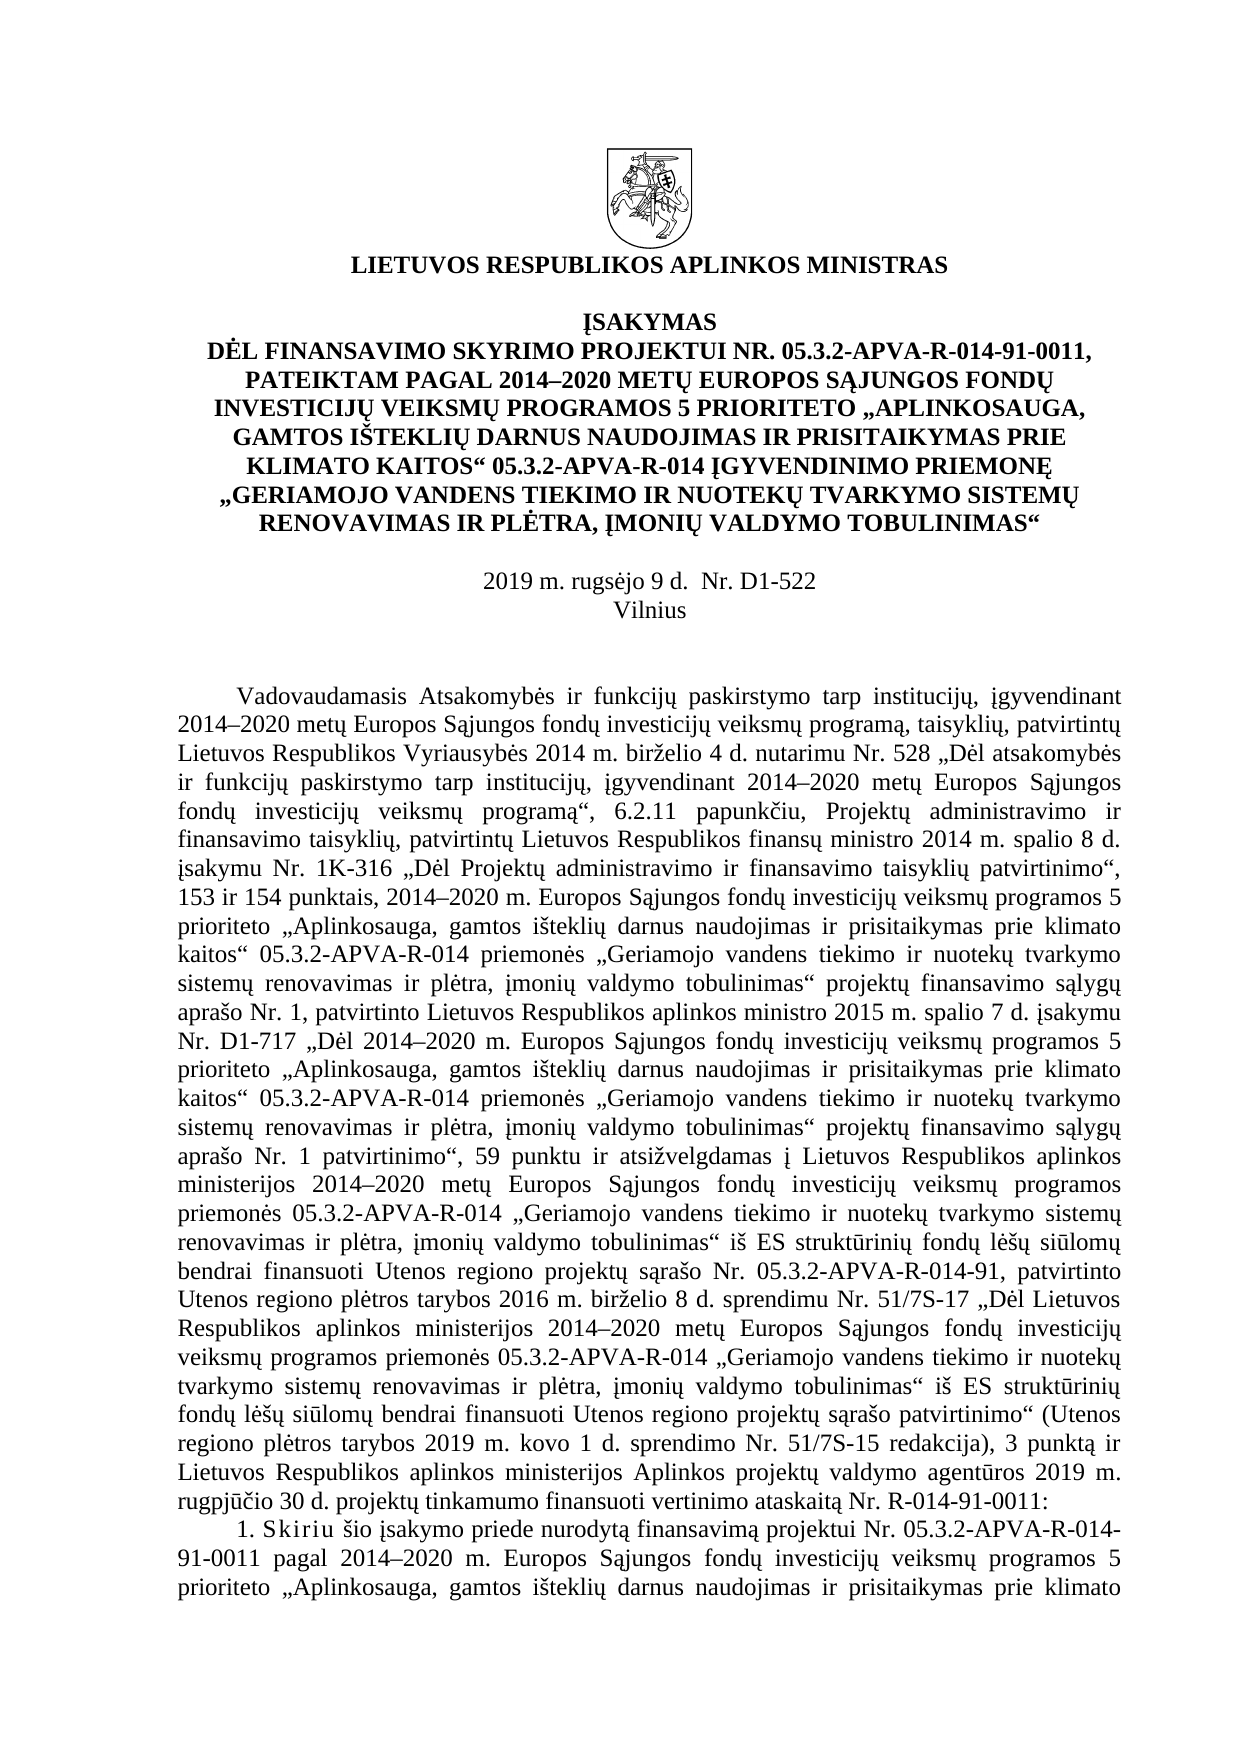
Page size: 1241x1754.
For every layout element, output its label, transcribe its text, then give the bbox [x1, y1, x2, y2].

text LIETUVOS RESPUBLIKOS APLINKOS MINISTRAS [177, 250, 1122, 278]
text Vadovaudamasis Atsakomybės ir funkcijų paskirstymo tarp institucijų, įgyvendinant 2014–2020 metų Europos Sąjungos fondų investicijų veiksmų programą, taisyklių, patvirtintų Lietuvos Respublikos Vyriausybės 2014 m. birželio 4 d. nutarimu Nr. 528 „Dėl atsakomybės ir funkcijų paskirstymo tarp institucijų, įgyvendinant 2014–2020 metų Europos Sąjungos fondų investicijų veiksmų programą“, 6.2.11 papunkčiu, Projektų administravimo ir finansavimo taisyklių, patvirtintų Lietuvos Respublikos finansų ministro 2014 m. spalio 8 d. įsakymu Nr. 1K-316 „Dėl Projektų administravimo ir finansavimo taisyklių patvirtinimo“, 153 ir 154 punktais, 2014–2020 m. Europos Sąjungos fondų investicijų veiksmų programos 5 prioriteto „Aplinkosauga, gamtos išteklių darnus naudojimas ir prisitaikymas prie klimato kaitos“ 05.3.2-APVA-R-014 priemonės „Geriamojo vandens tiekimo ir nuotekų tvarkymo sistemų renovavimas ir plėtra, įmonių valdymo tobulinimas“ projektų finansavimo sąlygų aprašo Nr. 1, patvirtinto Lietuvos Respublikos aplinkos ministro 2015 m. spalio 7 d. įsakymu Nr. D1-717 „Dėl 2014–2020 m. Europos Sąjungos fondų investicijų veiksmų programos 5 prioriteto „Aplinkosauga, gamtos išteklių darnus naudojimas ir prisitaikymas prie klimato kaitos“ 05.3.2-APVA-R-014 priemonės „Geriamojo vandens tiekimo ir nuotekų tvarkymo sistemų renovavimas ir plėtra, įmonių valdymo tobulinimas“ projektų finansavimo sąlygų aprašo Nr. 1 patvirtinimo“, 59 punktu ir atsižvelgdamas į Lietuvos Respublikos aplinkos ministerijos 2014–2020 metų Europos Sąjungos fondų investicijų veiksmų programos priemonės 05.3.2-APVA-R-014 „Geriamojo vandens tiekimo ir nuotekų tvarkymo sistemų renovavimas ir plėtra, įmonių valdymo tobulinimas“ iš ES struktūrinių fondų lėšų siūlomų bendrai finansuoti Utenos regiono projektų sąrašo Nr. 05.3.2-APVA-R-014-91, patvirtinto Utenos regiono plėtros tarybos 2016 m. birželio 8 d. sprendimu Nr. 51/7S-17 „Dėl Lietuvos Respublikos aplinkos ministerijos 2014–2020 metų Europos Sąjungos fondų investicijų veiksmų programos priemonės 05.3.2-APVA-R-014 „Geriamojo vandens tiekimo ir nuotekų tvarkymo sistemų renovavimas ir plėtra, įmonių valdymo tobulinimas“ iš ES struktūrinių fondų lėšų siūlomų bendrai finansuoti Utenos regiono projektų sąrašo patvirtinimo“ (Utenos regiono plėtros tarybos 2019 m. kovo 1 d. sprendimo Nr. 51/7S-15 redakcija), 3 punktą ir Lietuvos Respublikos aplinkos ministerijos Aplinkos projektų valdymo agentūros 2019 m. rugpjūčio 30 d. projektų tinkamumo finansuoti vertinimo ataskaitą Nr. R-014-91-0011: [177, 681, 1122, 1514]
text Vilnius [177, 595, 1122, 623]
text ĮSAKYMAS [177, 307, 1122, 336]
text 2019 m. rugsėjo 9 d. Nr. D1-522 [177, 566, 1122, 595]
text DĖL FINANSAVIMO SKYRIMO PROJEKTUI NR. 05.3.2-APVA-R-014-91-0011, PATEIKTAM PAGAL 2014–2020 METŲ EUROPOS SĄJUNGOS FONDŲ INVESTICIJŲ VEIKSMŲ PROGRAMOS 5 PRIORITETO „APLINKOSAUGA, GAMTOS IŠTEKLIŲ DARNUS NAUDOJIMAS IR PRISITAIKYMAS PRIE KLIMATO KAITOS“ 05.3.2-APVA-R-014 ĮGYVENDINIMO PRIEMONĘ „GERIAMOJO VANDENS TIEKIMO IR NUOTEKŲ TVARKYMO SISTEMŲ RENOVAVIMAS IR PLĖTRA, ĮMONIŲ VALDYMO TOBULINIMAS“ [177, 336, 1122, 537]
text 1. Skiriu šio įsakymo priede nurodytą finansavimą projektui Nr. 05.3.2-APVA-R-014-91-0011 pagal 2014–2020 m. Europos Sąjungos fondų investicijų veiksmų programos 5 prioriteto „Aplinkosauga, gamtos išteklių darnus naudojimas ir prisitaikymas prie klimato [177, 1514, 1122, 1601]
